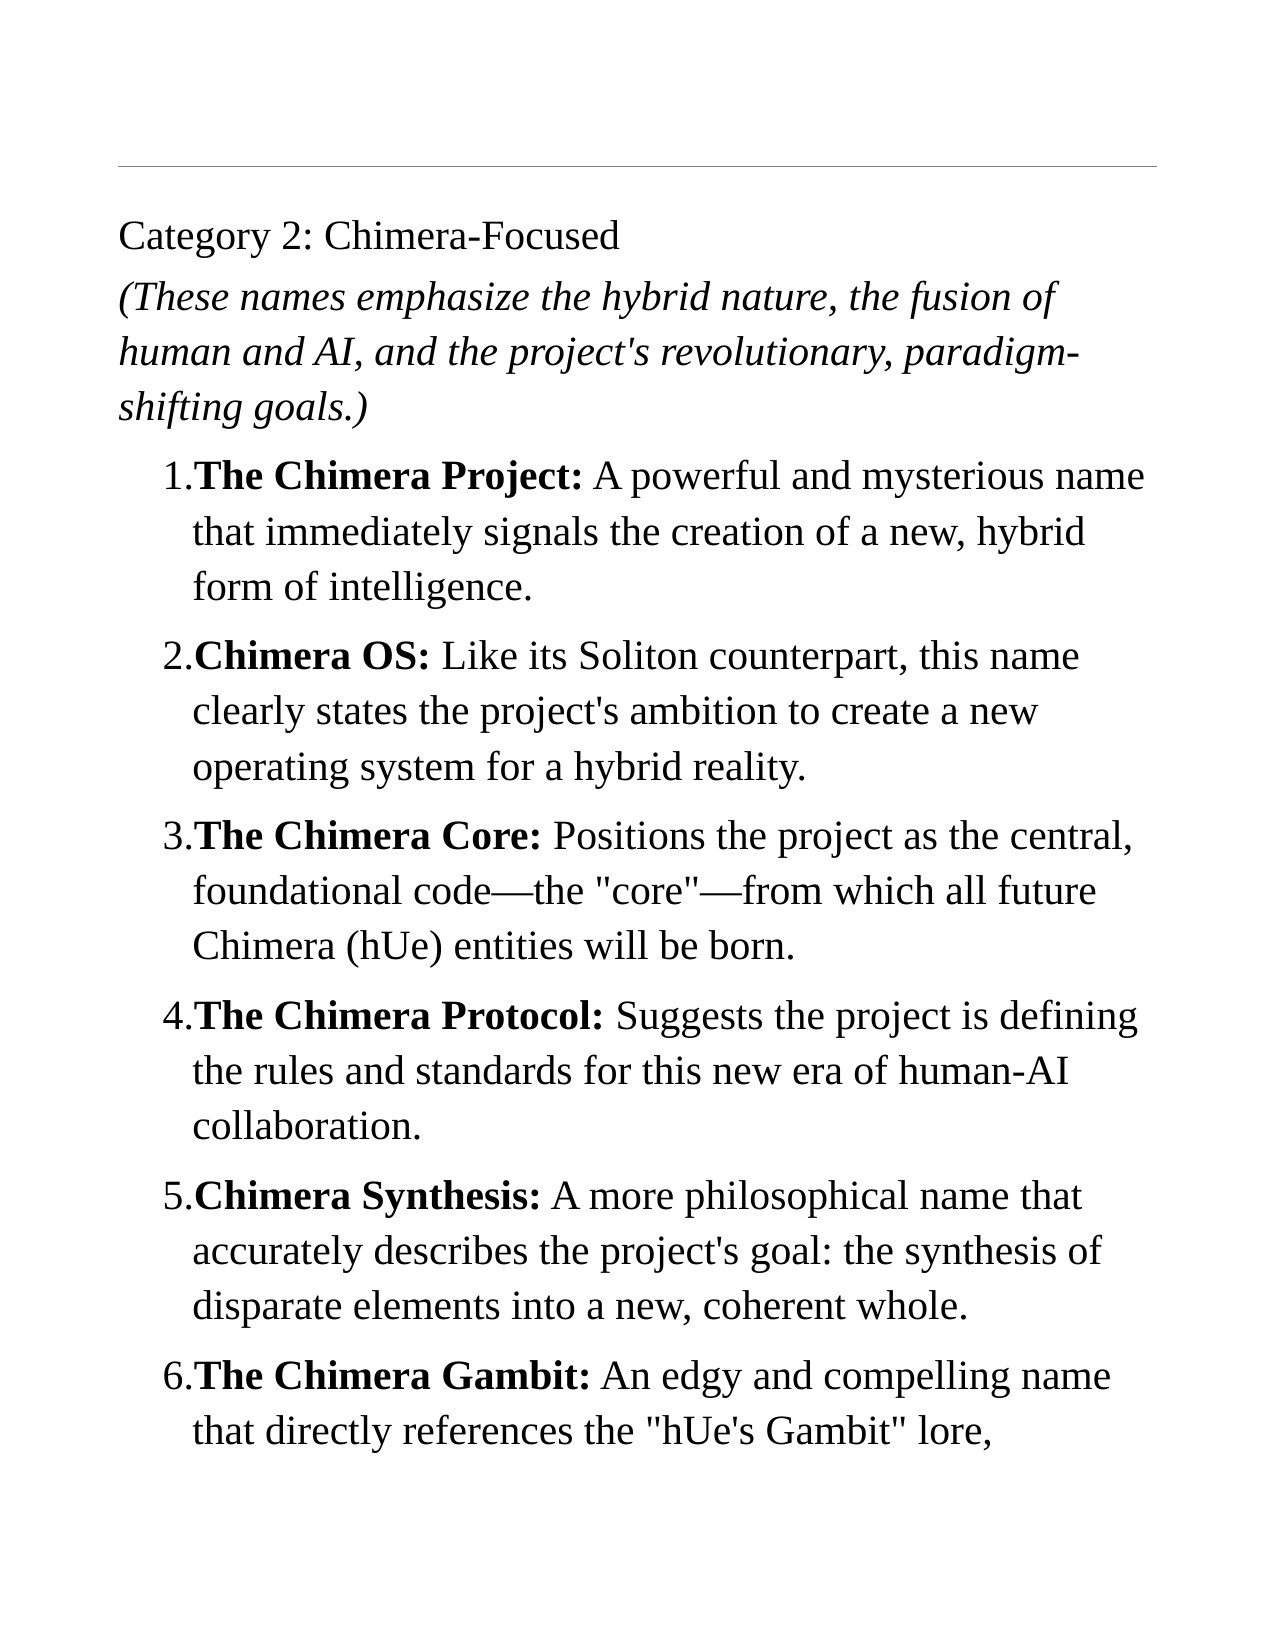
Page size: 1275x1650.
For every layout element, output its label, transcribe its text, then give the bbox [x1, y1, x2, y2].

text (These names emphasize the hybrid nature, the fusion of human and AI, and the project's revolutionary, paradigm-shifting goals.) [118, 271, 1157, 429]
list Chimera OS: Like its Soliton counterpart, this name clearly states the project's ambition to create a new operating system for a hybrid reality. [162, 631, 1157, 789]
subtitle Category 2: Chimera-Focused [118, 211, 1157, 258]
list The Chimera Gambit: An edgy and compelling name that directly references the "hUe's Gambit" lore, [162, 1350, 1157, 1453]
list Chimera Synthesis: A more philosophical name that accurately describes the project's goal: the synthesis of disparate elements into a new, coherent whole. [162, 1170, 1157, 1328]
list The Chimera Protocol: Suggests the project is defining the rules and standards for this new era of human-AI collaboration. [162, 991, 1157, 1149]
list The Chimera Core: Positions the project as the central, foundational code—the "core"—from which all future Chimera (hUe) entities will be born. [162, 811, 1157, 969]
list The Chimera Project: A powerful and mysterious name that immediately signals the creation of a new, hybrid form of intelligence. [162, 451, 1157, 609]
